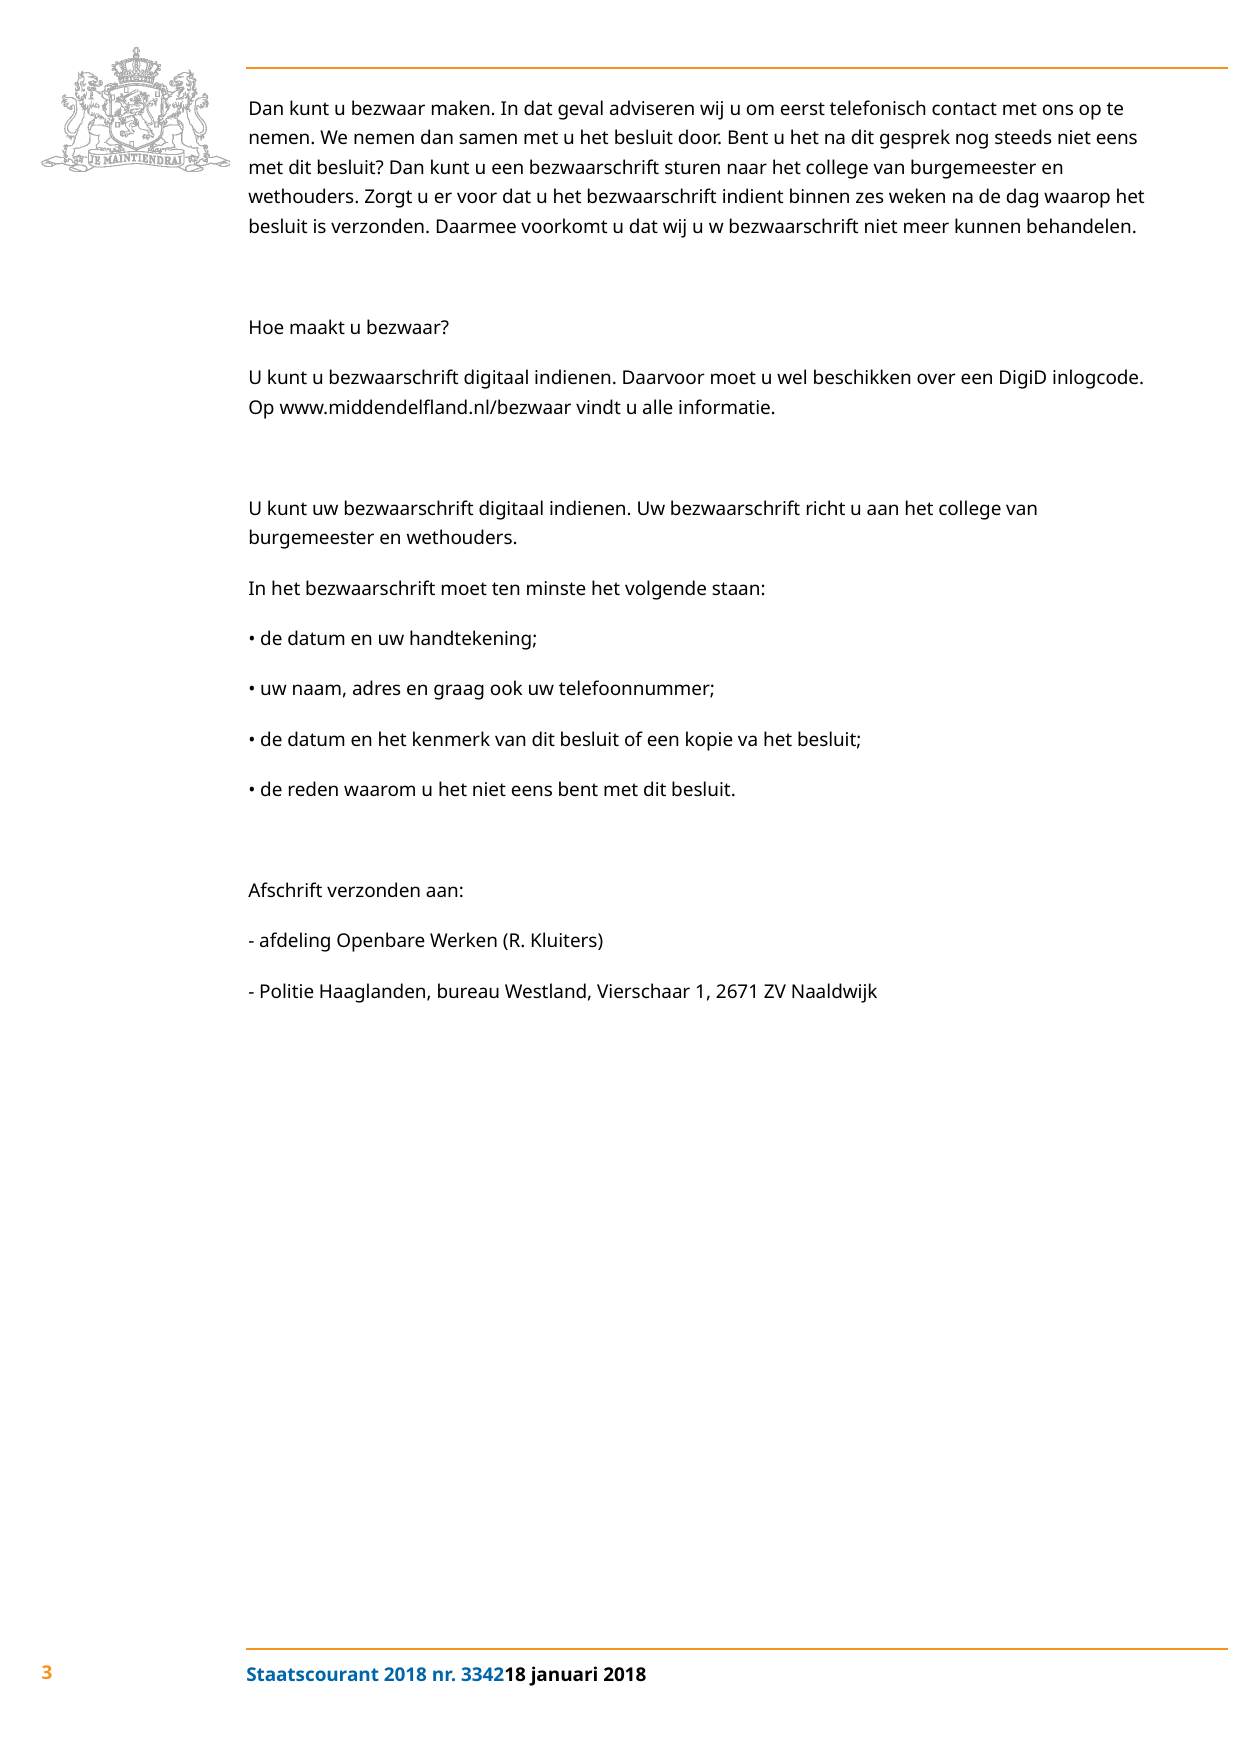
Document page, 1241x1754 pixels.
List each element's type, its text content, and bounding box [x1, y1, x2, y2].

text In het bezwaarschrift moet ten minste het volgende staan: [248, 575, 1152, 601]
text • de datum en uw handtekening; [248, 625, 1152, 651]
picture [41, 47, 231, 172]
text Afschrift verzonden aan: [248, 877, 1152, 903]
text Dan kunt u bezwaar maken. In dat geval adviseren wij u om eerst telefonisch contact met ons op te nemen. We nemen dan samen met u het besluit door. Bent u het na dit gesprek nog steeds niet eens met dit besluit? Dan kunt u een bezwaarschrift sturen naar het college van burgemeester en wethouders. Zorgt u er voor dat u het bezwaarschrift indient binnen zes weken na de dag waarop het besluit is verzonden. Daarmee voorkomt u dat wij u w bezwaarschrift niet meer kunnen behandelen. [248, 95, 1152, 239]
text U kunt u bezwaarschrift digitaal indienen. Daarvoor moet u wel beschikken over een DigiD inlogcode. Op www.middendelfland.nl/bezwaar vindt u alle informatie. [248, 364, 1152, 420]
text - Politie Haaglanden, bureau Westland, Vierschaar 1, 2671 ZV Naaldwijk [248, 978, 1152, 1004]
text - afdeling Openbare Werken (R. Kluiters) [248, 928, 1152, 953]
text • uw naam, adres en graag ook uw telefoonnummer; [248, 676, 1152, 701]
text U kunt uw bezwaarschrift digitaal indienen. Uw bezwaarschrift richt u aan het college van burgemeester en wethouders. [248, 495, 1152, 550]
text • de reden waarom u het niet eens bent met dit besluit. [248, 776, 1152, 802]
text Hoe maakt u bezwaar? [248, 314, 1152, 340]
text • de datum en het kenmerk van dit besluit of een kopie va het besluit; [248, 726, 1152, 752]
